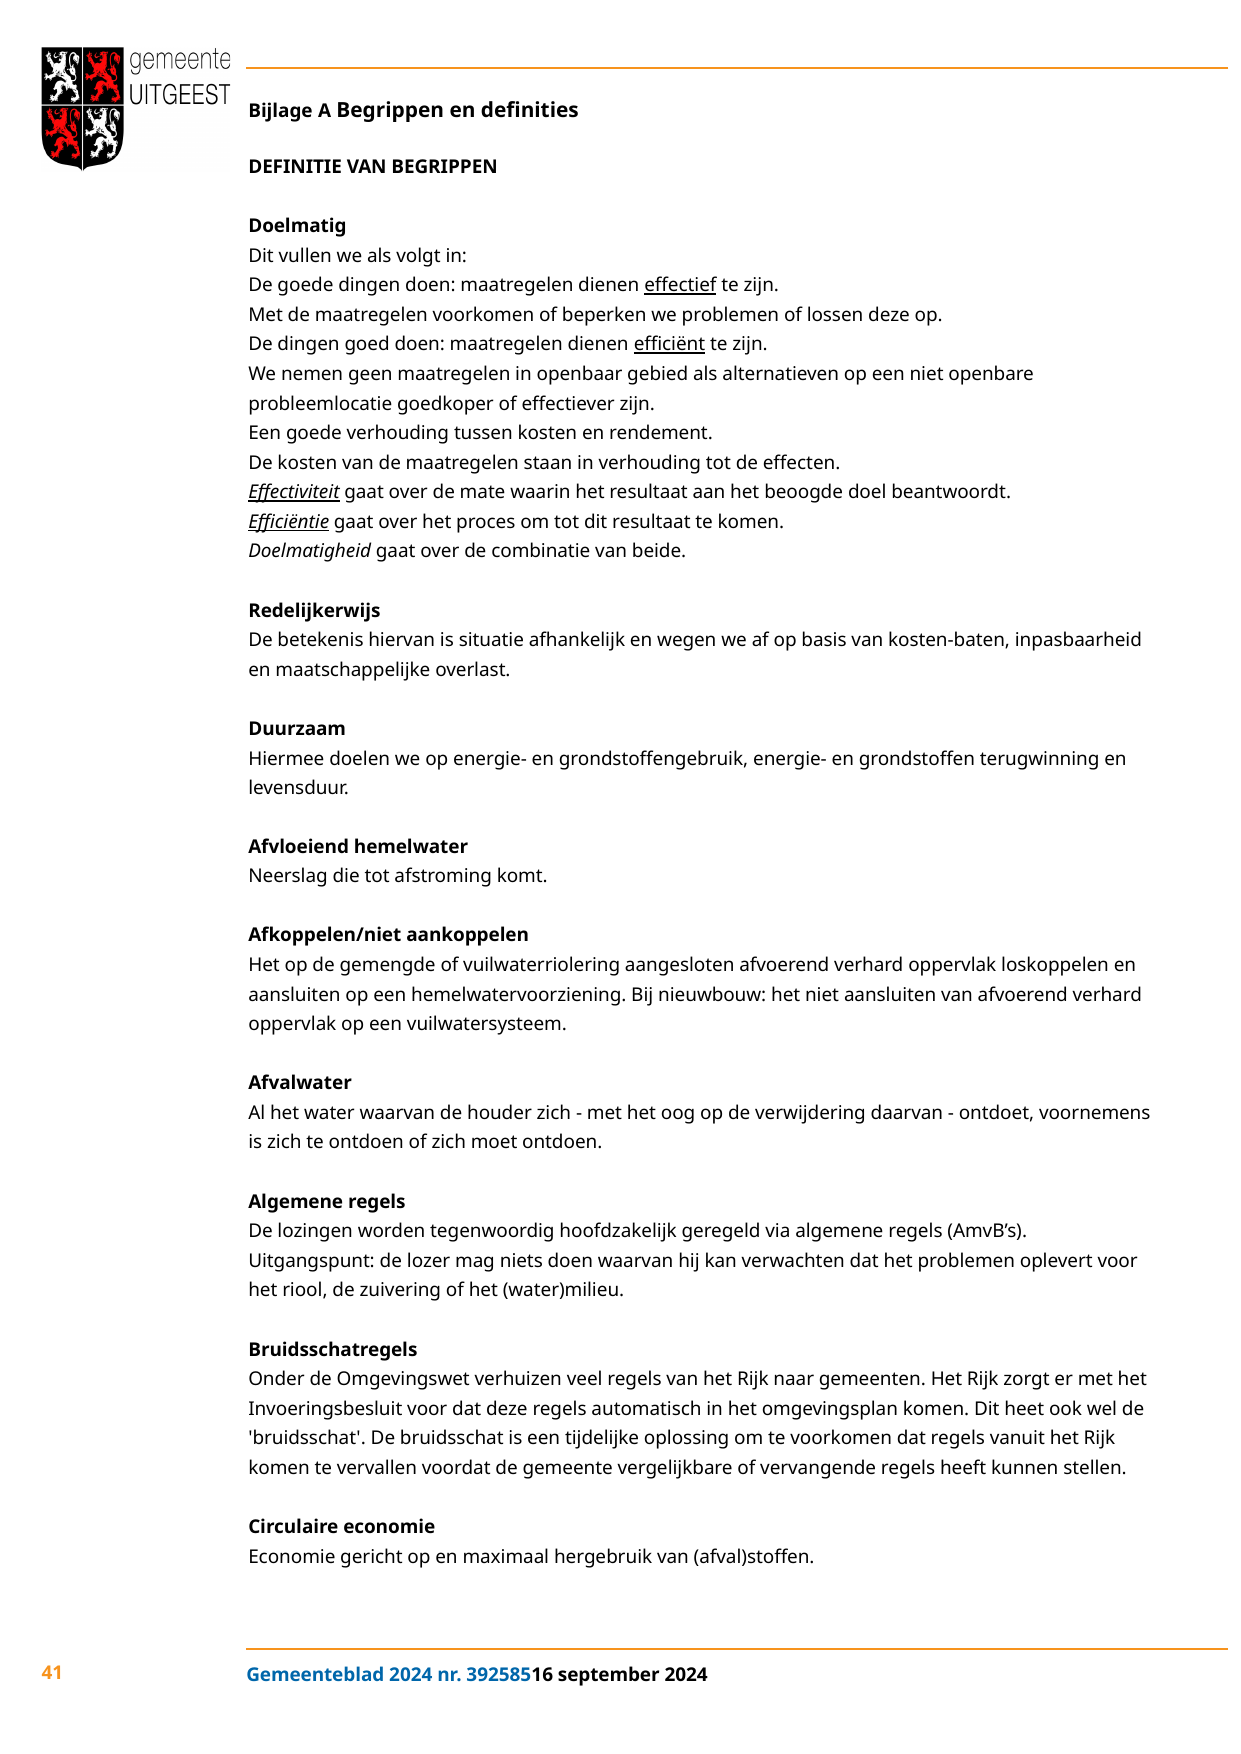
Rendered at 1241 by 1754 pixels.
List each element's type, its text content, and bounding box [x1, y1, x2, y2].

text Economie gericht op en maximaal hergebruik van (afval)stoffen. [248, 1543, 1152, 1568]
text Afkoppelen/niet aankoppelen [248, 922, 1152, 947]
text Onder de Omgevingswet verhuizen veel regels van het Rijk naar gemeenten. Het Rijk zorgt er met het Invoeringsbesluit voor dat deze regels automatisch in het omgevingsplan komen. Dit heet ook wel de 'bruidsschat'. De bruidsschat is een tijdelijke oplossing om te voorkomen dat regels vanuit het Rijk komen te vervallen voordat de gemeente vergelijkbare of vervangende regels heeft kunnen stellen. [248, 1365, 1152, 1480]
text Bijlage A Begrippen en definities [248, 95, 1152, 123]
text Het op de gemengde of vuilwaterriolering aangesloten afvoerend verhard oppervlak loskoppelen en aansluiten op een hemelwatervoorziening. Bij nieuwbouw: het niet aansluiten van afvoerend verhard oppervlak op een vuilwatersysteem. [248, 951, 1152, 1036]
text De lozingen worden tegenwoordig hoofdzakelijk geregeld via algemene regels (AmvB’s). Uitgangspunt: de lozer mag niets doen waarvan hij kan verwachten dat het problemen oplevert voor het riool, de zuivering of het (water)milieu. [248, 1217, 1152, 1302]
text Circulaire economie [248, 1513, 1152, 1539]
text Bruidsschatregels [248, 1336, 1152, 1361]
text Algemene regels [248, 1188, 1152, 1213]
picture [41, 47, 231, 172]
text Afvalwater [248, 1069, 1152, 1095]
text Al het water waarvan de houder zich - met het oog op de verwijdering daarvan - ontdoet, voornemens is zich te ontdoen of zich moet ontdoen. [248, 1099, 1152, 1154]
text Afvloeiend hemelwater [248, 833, 1152, 858]
table_header DEFINITIE VAN BEGRIPPEN Doelmatig Dit vullen we als volgt in: De goede dingen doen: maatregelen dienen effectief te zijn. Met de maatregelen voorkomen of beperken we problemen of lossen deze op. De dingen goed doen: maatregelen dienen efficiënt te zijn. We nemen geen maatregelen in openbaar gebied als alternatieven op een niet openbare probleemlocatie goedkoper of effectiever zijn. Een goede verhouding tussen kosten en rendement. De kosten van de maatregelen staan in verhouding tot de effecten. Effectiviteit gaat over de mate waarin het resultaat aan het beoogde doel beantwoordt. Efficiëntie gaat over het proces om tot dit resultaat te komen. Doelmatigheid gaat over de combinatie van beide. Redelijkerwijs De betekenis hiervan is situatie afhankelijk en wegen we af op basis van kosten-baten, inpasbaarheid en maatschappelijke overlast. Duurzaam Hiermee doelen we op energie- en grondstoffengebruik, energie- en grondstoffen terugwinning en levensduur. [248, 153, 1152, 800]
text Neerslag die tot afstroming komt. [248, 862, 1152, 888]
